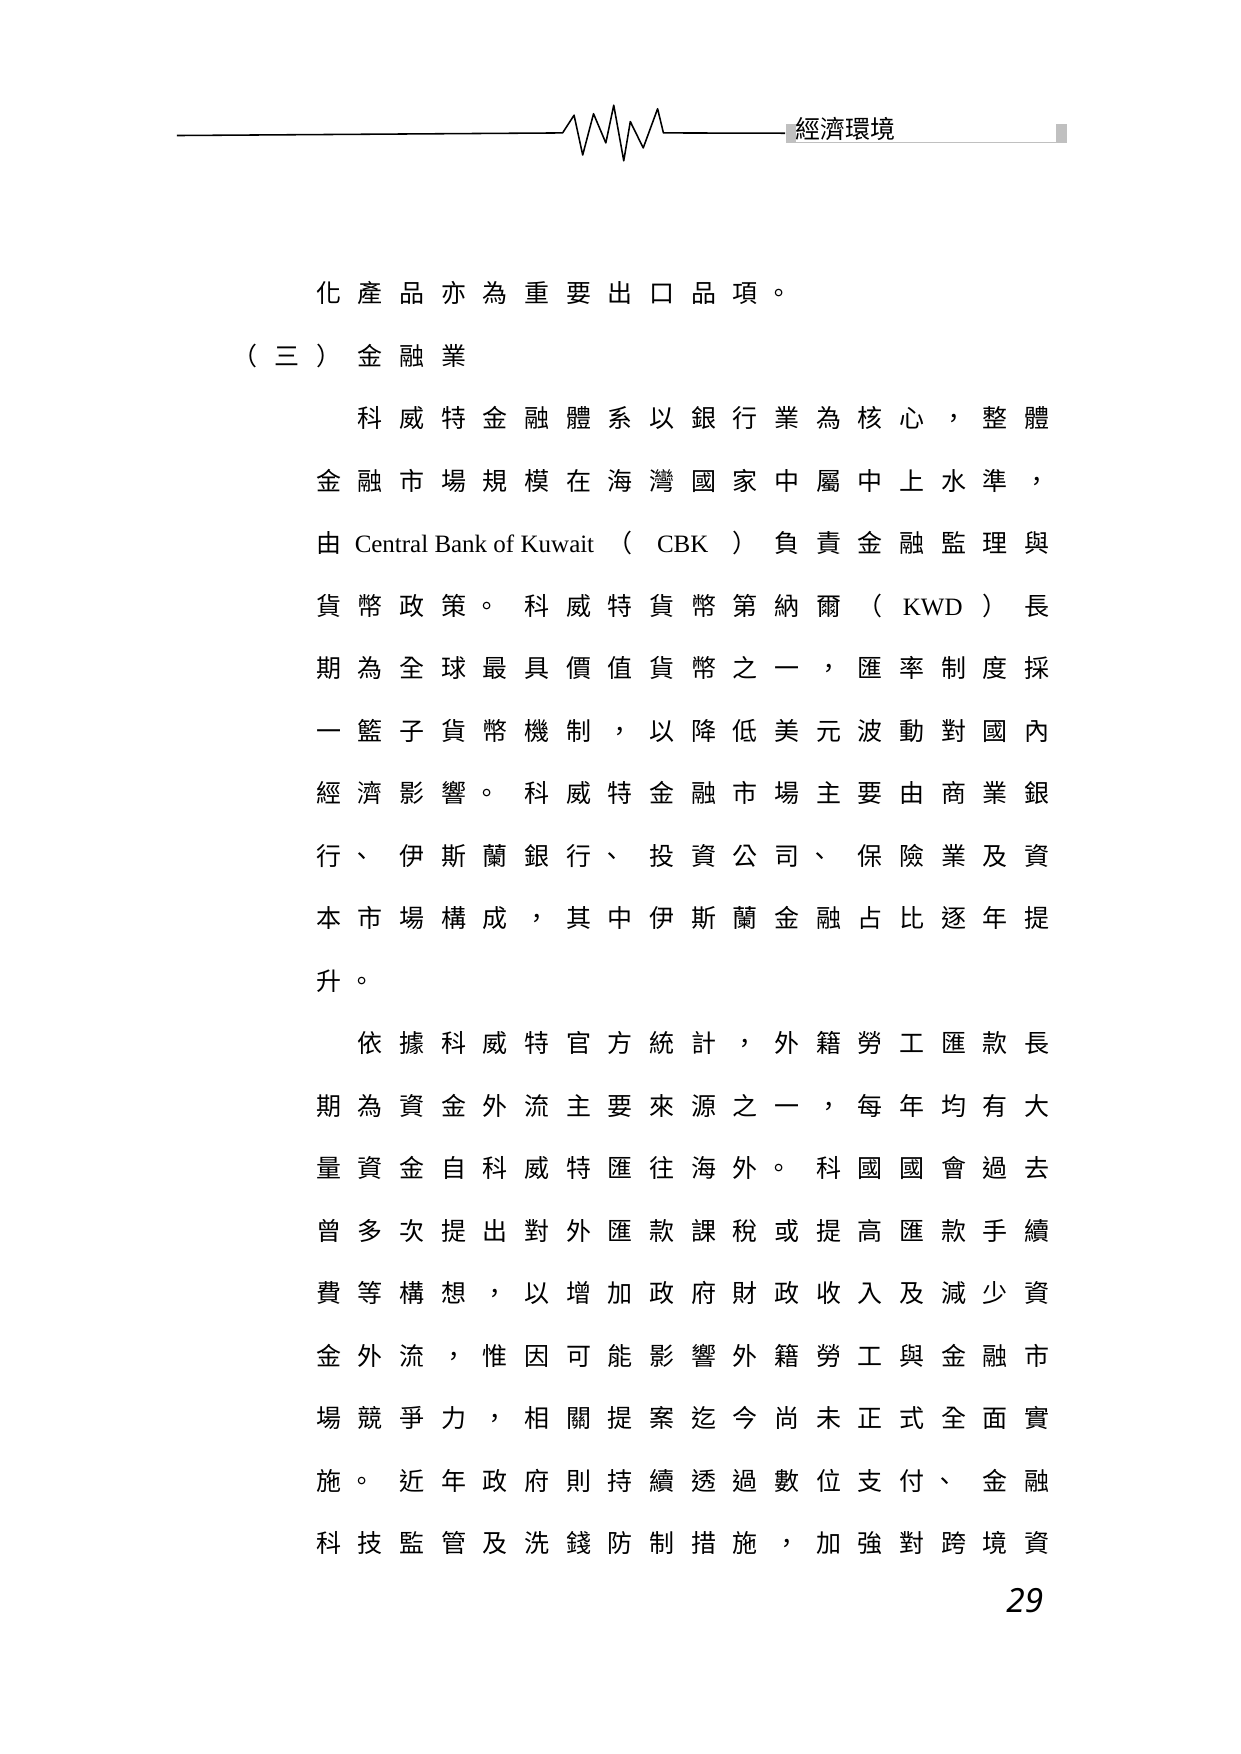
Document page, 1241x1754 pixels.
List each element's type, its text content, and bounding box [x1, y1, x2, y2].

text 科威特金融體系以銀行業為核心，整體金融市場規模在海灣國家中屬中上水準，由Central Bank of Kuwait（CBK）負責金融監理與貨幣政策。科威特貨幣第納爾（KWD）長期為全球最具價值貨幣之一，匯率制度採一籃子貨幣機制，以降低美元波動對國內經濟影響。科威特金融市場主要由商業銀行、伊斯蘭銀行、投資公司、保險業及資本市場構成，其中伊斯蘭金融占比逐年提升。 [281, 375, 1058, 1000]
text 化產品亦為重要出口品項。 [281, 250, 1058, 313]
text 依據科威特官方統計，外籍勞工匯款長期為資金外流主要來源之一，每年均有大量資金自科威特匯往海外。科國國會過去曾多次提出對外匯款課稅或提高匯款手續費等構想，以增加政府財政收入及減少資金外流，惟因可能影響外籍勞工與金融市場競爭力，相關提案迄今尚未正式全面實施。近年政府則持續透過數位支付、金融科技監管及洗錢防制措施，加強對跨境資 [281, 1000, 1058, 1563]
text （三）金融業 [207, 313, 1058, 375]
